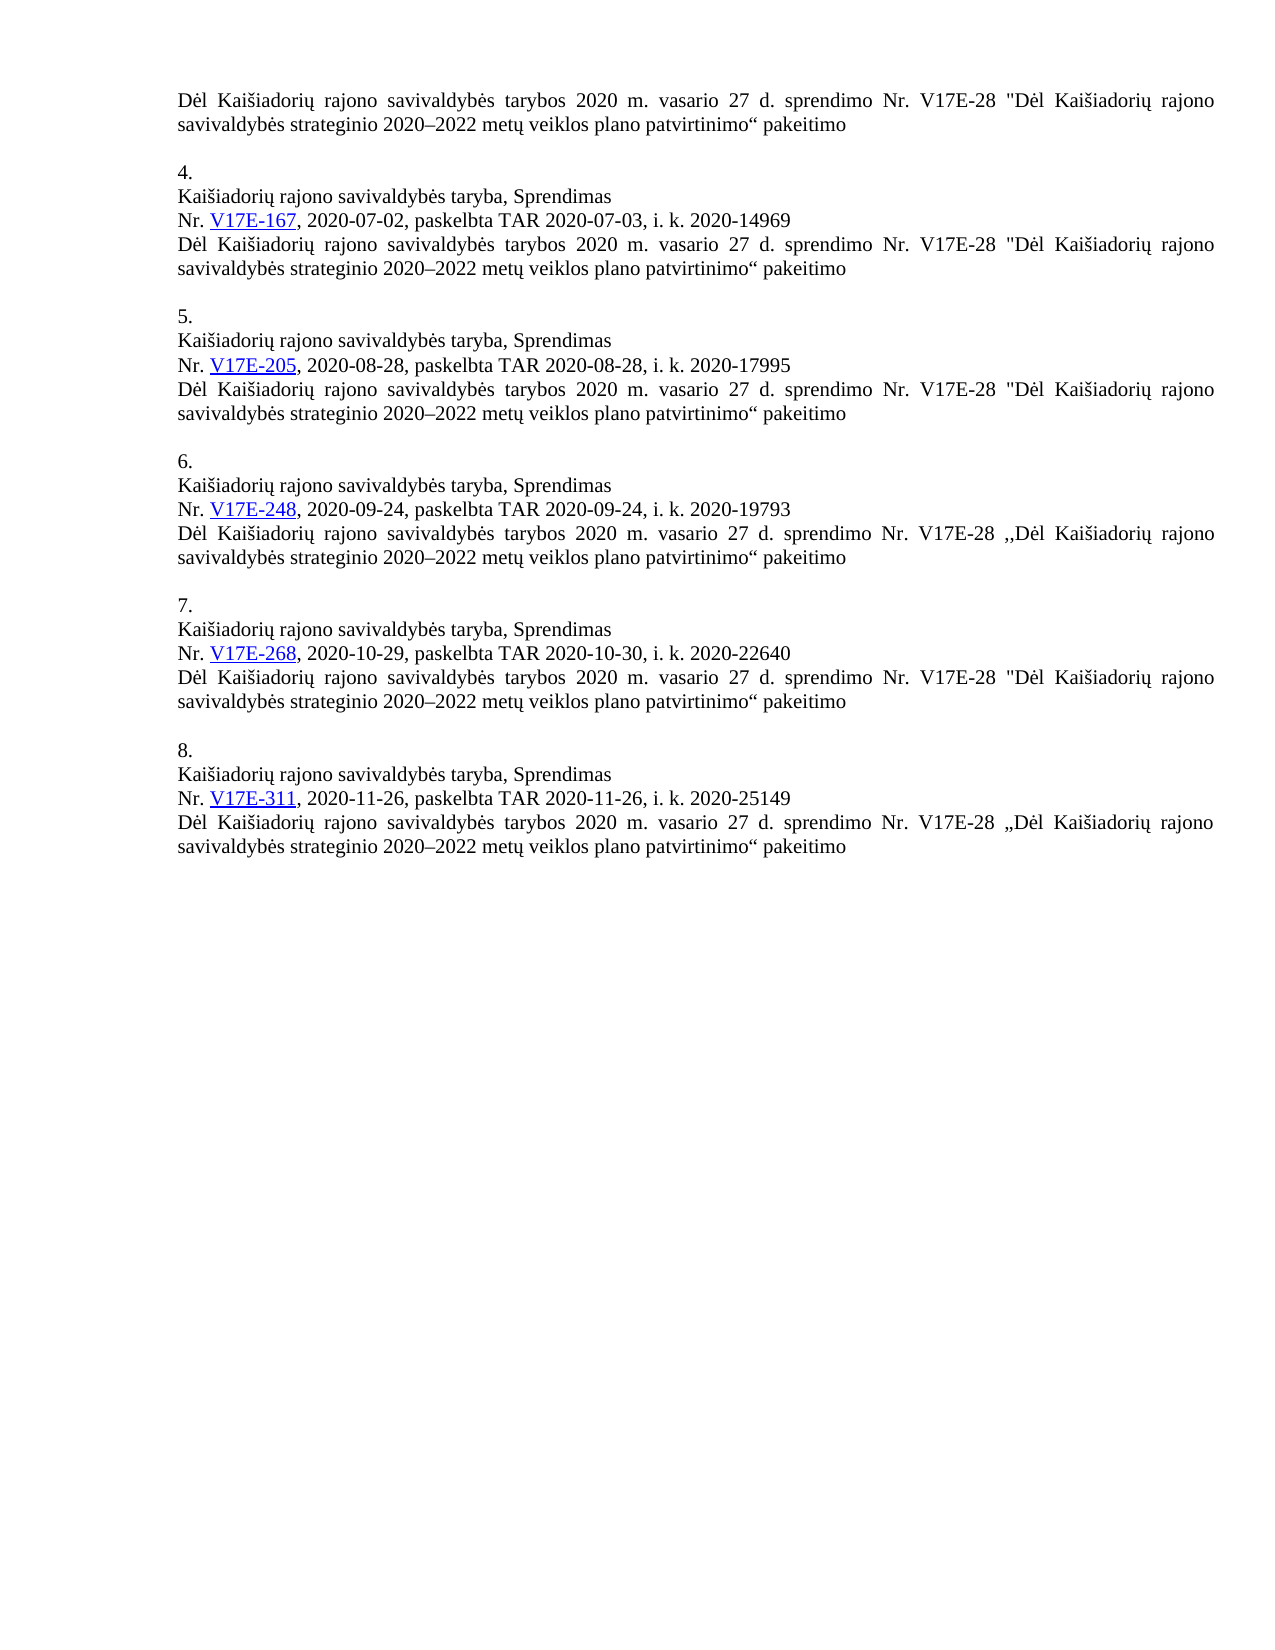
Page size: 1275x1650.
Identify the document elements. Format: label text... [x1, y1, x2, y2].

text Kaišiadorių rajono savivaldybės taryba, Sprendimas [177, 473, 1216, 497]
text Nr. V17E-205, 2020-08-28, paskelbta TAR 2020-08-28, i. k. 2020-17995 [177, 352, 1216, 377]
text Kaišiadorių rajono savivaldybės taryba, Sprendimas [177, 617, 1216, 641]
text 5. [177, 304, 1216, 328]
text Kaišiadorių rajono savivaldybės taryba, Sprendimas [177, 328, 1216, 352]
text Kaišiadorių rajono savivaldybės taryba, Sprendimas [177, 762, 1216, 786]
text 8. [177, 737, 1216, 762]
text 4. [177, 160, 1216, 184]
text Nr. V17E-167, 2020-07-02, paskelbta TAR 2020-07-03, i. k. 2020-14969 [177, 208, 1216, 232]
text Nr. V17E-248, 2020-09-24, paskelbta TAR 2020-09-24, i. k. 2020-19793 [177, 497, 1216, 521]
text 6. [177, 449, 1216, 473]
text Dėl Kaišiadorių rajono savivaldybės tarybos 2020 m. vasario 27 d. sprendimo Nr. V17E-28 "Dėl Kaišiadorių rajono savivaldybės strateginio 2020–2022 metų veiklos plano patvirtinimo“ pakeitimo [177, 232, 1216, 280]
text Kaišiadorių rajono savivaldybės taryba, Sprendimas [177, 184, 1216, 208]
text Dėl Kaišiadorių rajono savivaldybės tarybos 2020 m. vasario 27 d. sprendimo Nr. V17E-28 ,,Dėl Kaišiadorių rajono savivaldybės strateginio 2020–2022 metų veiklos plano patvirtinimo“ pakeitimo [177, 521, 1216, 569]
text Nr. V17E-311, 2020-11-26, paskelbta TAR 2020-11-26, i. k. 2020-25149 [177, 786, 1216, 810]
text Dėl Kaišiadorių rajono savivaldybės tarybos 2020 m. vasario 27 d. sprendimo Nr. V17E-28 "Dėl Kaišiadorių rajono savivaldybės strateginio 2020–2022 metų veiklos plano patvirtinimo“ pakeitimo [177, 665, 1216, 713]
text Dėl Kaišiadorių rajono savivaldybės tarybos 2020 m. vasario 27 d. sprendimo Nr. V17E-28 "Dėl Kaišiadorių rajono savivaldybės strateginio 2020–2022 metų veiklos plano patvirtinimo“ pakeitimo [177, 88, 1216, 136]
text 7. [177, 593, 1216, 617]
text Nr. V17E-268, 2020-10-29, paskelbta TAR 2020-10-30, i. k. 2020-22640 [177, 641, 1216, 665]
text Dėl Kaišiadorių rajono savivaldybės tarybos 2020 m. vasario 27 d. sprendimo Nr. V17E-28 "Dėl Kaišiadorių rajono savivaldybės strateginio 2020–2022 metų veiklos plano patvirtinimo“ pakeitimo [177, 377, 1216, 425]
text Dėl Kaišiadorių rajono savivaldybės tarybos 2020 m. vasario 27 d. sprendimo Nr. V17E-28 „Dėl Kaišiadorių rajono savivaldybės strateginio 2020–2022 metų veiklos plano patvirtinimo“ pakeitimo [177, 810, 1216, 858]
